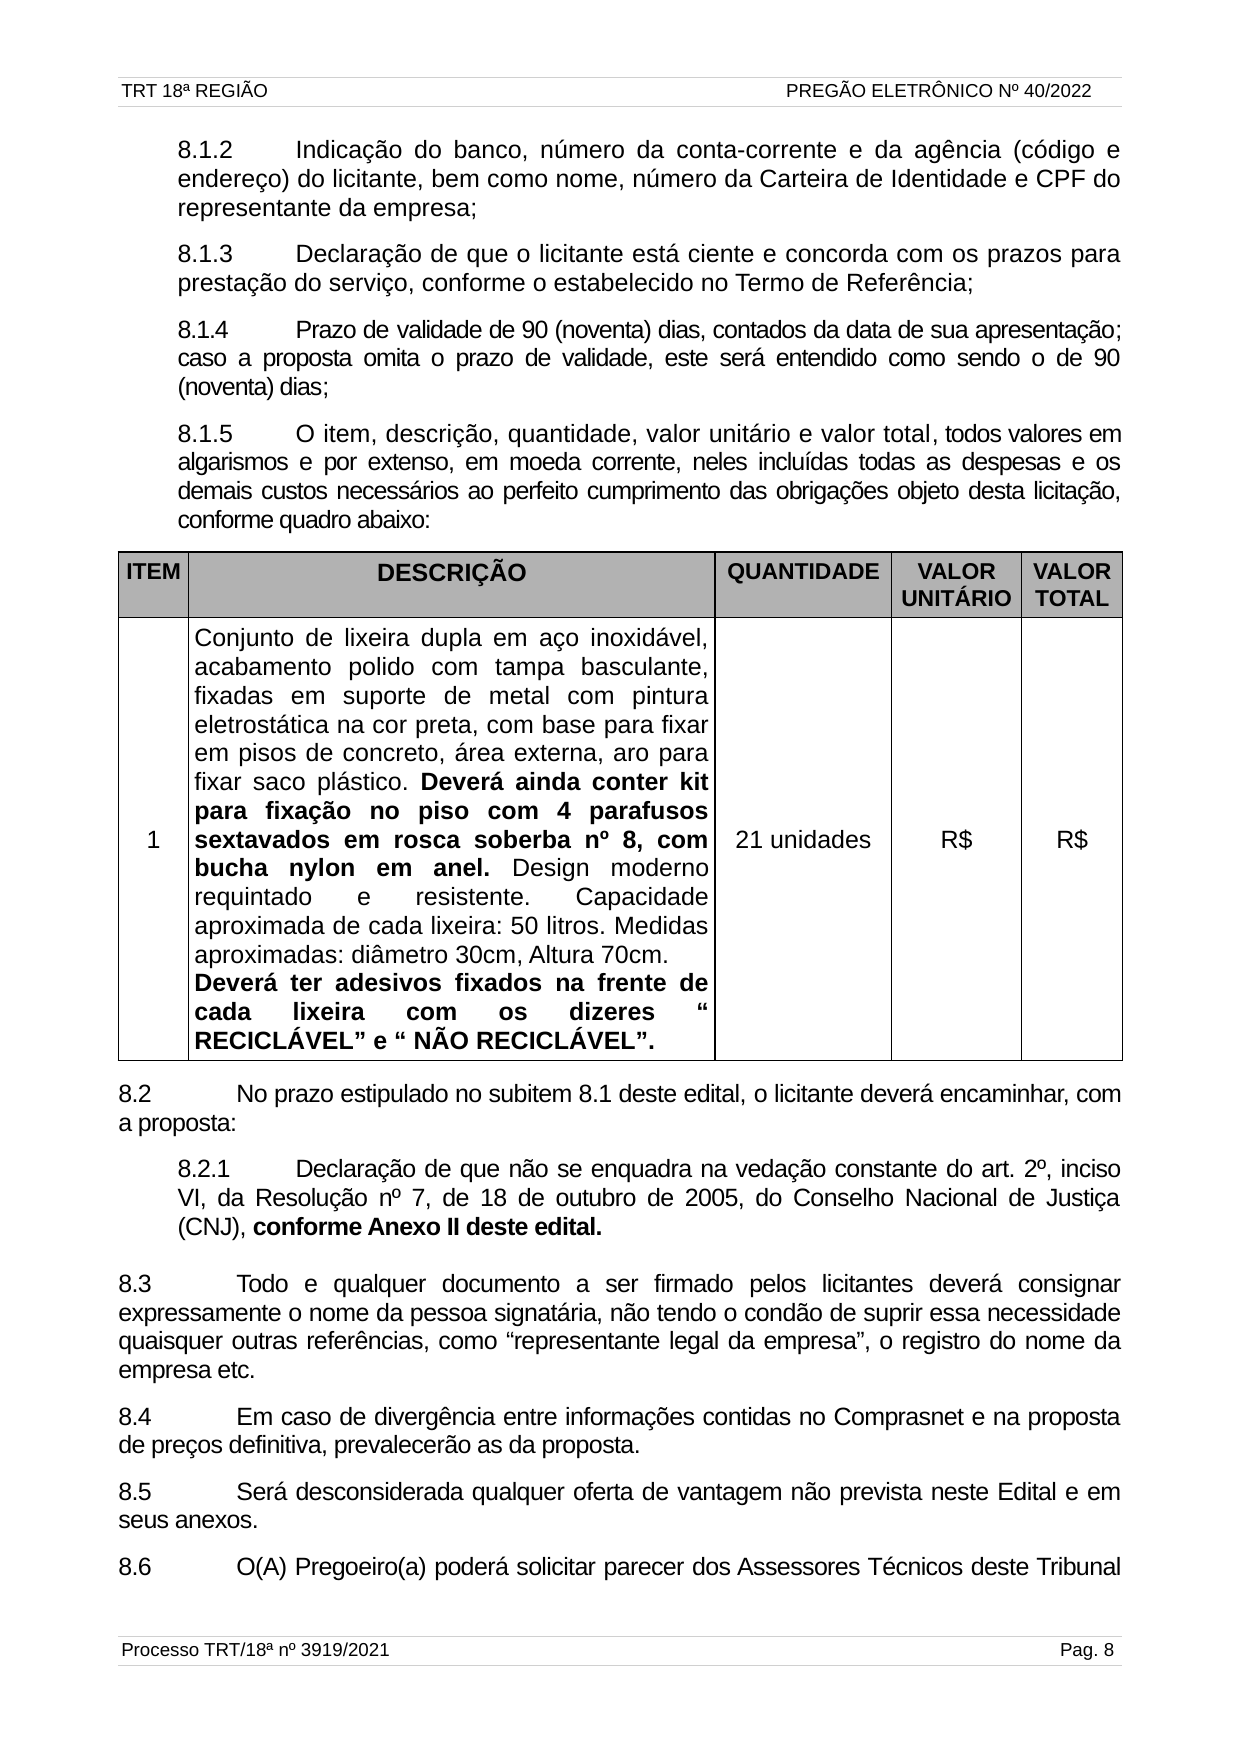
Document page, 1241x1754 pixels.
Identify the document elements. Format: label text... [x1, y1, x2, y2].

text 8.2.1 Declaração de que não se enquadra na vedação constante do art. 2º, inciso VI, da Resolução nº 7, de 18 de outubro de 2005, do Conselho Nacional de Justiça (CNJ), conforme Anexo II deste edital. [177, 1154, 1122, 1241]
table_cell 1 [119, 618, 188, 1060]
table_header QUANTIDADE [716, 553, 891, 617]
list 8.1.3 Declaração de que o licitante está ciente e concorda com os prazos para prestação do serviço, conforme o estabelecido no Termo de Referência; [177, 239, 1122, 297]
list 8.4 Em caso de divergência entre informações contidas no Comprasnet e na proposta de preços definitiva, prevalecerão as da proposta. [118, 1402, 1122, 1459]
list 8.6 O(A) Pregoeiro(a) poderá solicitar parecer dos Assessores Técnicos deste Tribunal [118, 1552, 1122, 1581]
table_header VALOR UNITÁRIO [892, 553, 1021, 617]
list 8.3 Todo e qualquer documento a ser firmado pelos licitantes deverá consignar expressamente o nome da pessoa signatária, não tendo o condão de suprir essa necessidade quaisquer outras referências, como “representante legal da empresa”, o registro do nome da empresa etc. [118, 1269, 1122, 1384]
list 8.1.4 Prazo de validade de 90 (noventa) dias, contados da data de sua apresentação; caso a proposta omita o prazo de validade, este será entendido como sendo o de 90 (noventa) dias; [177, 315, 1122, 401]
table_header VALOR TOTAL [1022, 553, 1122, 617]
text 8.1.5 O item, descrição, quantidade, valor unitário e valor total, todos valores em algarismos e por extenso, em moeda corrente, neles incluídas todas as despesas e os demais custos necessários ao perfeito cumprimento das obrigações objeto desta licitação, conforme quadro abaixo: [177, 419, 1122, 534]
text 8.2 No prazo estipulado no subitem 8.1 deste edital, o licitante deverá encaminhar, com a proposta: [118, 1079, 1122, 1137]
table_cell R$ [1022, 618, 1122, 1060]
text 8.1.2 Indicação do banco, número da conta-corrente e da agência (código e endereço) do licitante, bem como nome, número da Carteira de Identidade e CPF do representante da empresa; [177, 136, 1122, 222]
table_header DESCRIÇÃO [189, 553, 714, 617]
table_cell 21 unidades [716, 618, 891, 1060]
list 8.5 Será desconsiderada qualquer oferta de vantagem não prevista neste Edital e em seus anexos. [118, 1477, 1122, 1534]
table_header ITEM [119, 553, 188, 617]
table_cell Conjunto de lixeira dupla em aço inoxidável, acabamento polido com tampa basculante, fixadas em suporte de metal com pintura eletrostática na cor preta, com base para fixar em pisos de concreto, área externa, aro para fixar saco plástico. Deverá ainda conter kit para fixação no piso com 4 parafusos sextavados em rosca soberba nº 8, com bucha nylon em anel. Design moderno requintado e resistente. Capacidade aproximada de cada lixeira: 50 litros. Medidas aproximadas: diâmetro 30cm, Altura 70cm. Deverá ter adesivos fixados na frente de cada lixeira com os dizeres “ RECICLÁVEL” e “ NÃO RECICLÁVEL”. [189, 618, 714, 1060]
table_cell R$ [892, 618, 1021, 1060]
